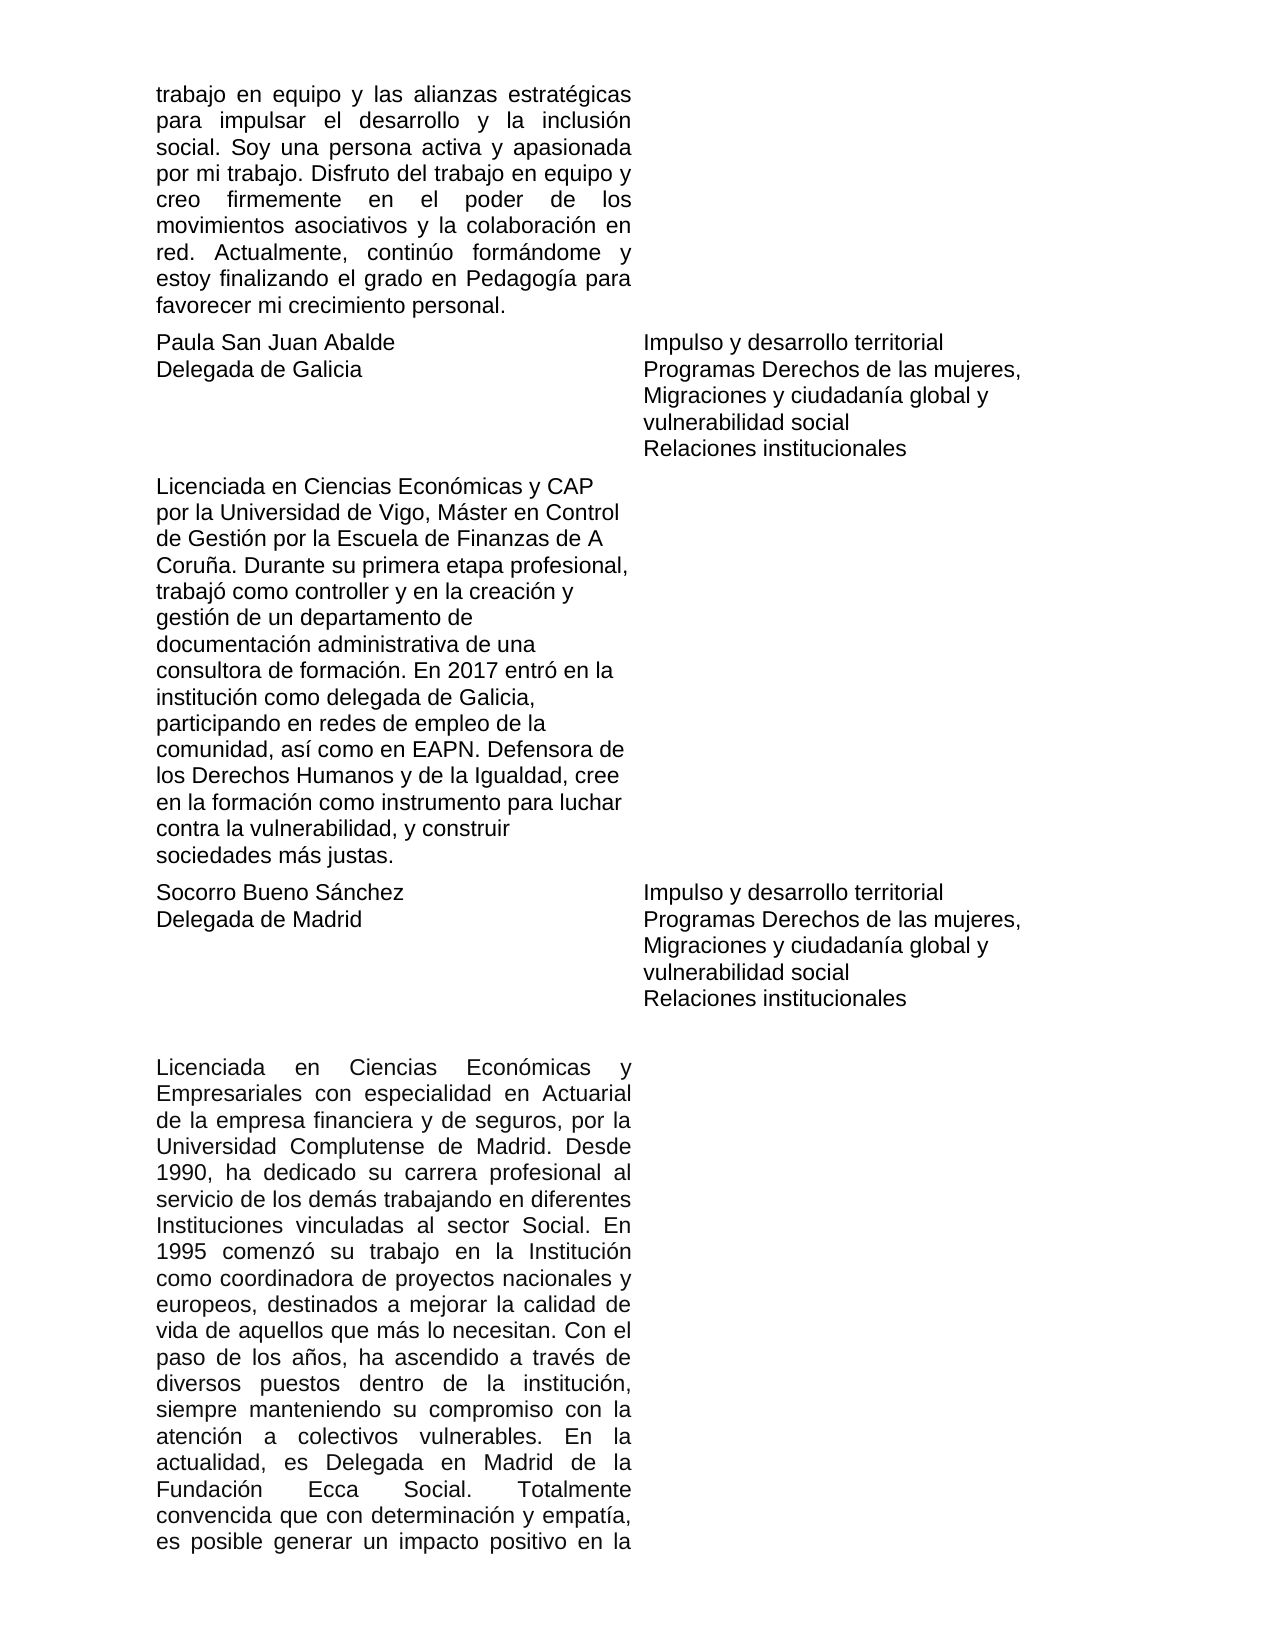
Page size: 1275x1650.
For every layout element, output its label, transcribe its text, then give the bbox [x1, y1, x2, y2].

table_cell Licenciada en Ciencias Económicas y Empresariales con especialidad en Actuarial de la empresa financiera y de seguros, por la Universidad Complutense de Madrid. Desde 1990, ha dedicado su carrera profesional al servicio de los demás trabajando en diferentes Instituciones vinculadas al sector Social. En 1995 comenzó su trabajo en la Institución como coordinadora de proyectos nacionales y europeos, destinados a mejorar la calidad de vida de aquellos que más lo necesitan. Con el paso de los años, ha ascendido a través de diversos puestos dentro de la institución, siempre manteniendo su compromiso con la atención a colectivos vulnerables. En la actualidad, es Delegada en Madrid de la Fundación Ecca Social. Totalmente convencida que con determinación y empatía, es posible generar un impacto positivo en la [150, 1017, 637, 1560]
table_cell Impulso y desarrollo territorial Programas Derechos de las mujeres, Migraciones y ciudadanía global y vulnerabilidad social Relaciones institucionales [638, 874, 1125, 1017]
table_cell Paula San Juan Abalde Delegada de Galicia [150, 324, 637, 467]
table_cell trabajo en equipo y las alianzas estratégicas para impulsar el desarrollo y la inclusión social. Soy una persona activa y apasionada por mi trabajo. Disfruto del trabajo en equipo y creo firmemente en el poder de los movimientos asociativos y la colaboración en red. Actualmente, continúo formándome y estoy finalizando el grado en Pedagogía para favorecer mi crecimiento personal. [150, 75, 637, 324]
table_cell Impulso y desarrollo territorial Programas Derechos de las mujeres, Migraciones y ciudadanía global y vulnerabilidad social Relaciones institucionales [638, 324, 1125, 467]
table_cell Licenciada en Ciencias Económicas y CAP por la Universidad de Vigo, Máster en Control de Gestión por la Escuela de Finanzas de A Coruña. Durante su primera etapa profesional, trabajó como controller y en la creación y gestión de un departamento de documentación administrativa de una consultora de formación. En 2017 entró en la institución como delegada de Galicia, participando en redes de empleo de la comunidad, así como en EAPN. Defensora de los Derechos Humanos y de la Igualdad, cree en la formación como instrumento para luchar contra la vulnerabilidad, y construir sociedades más justas. [150, 467, 637, 874]
table_cell Socorro Bueno Sánchez Delegada de Madrid [150, 874, 637, 1017]
